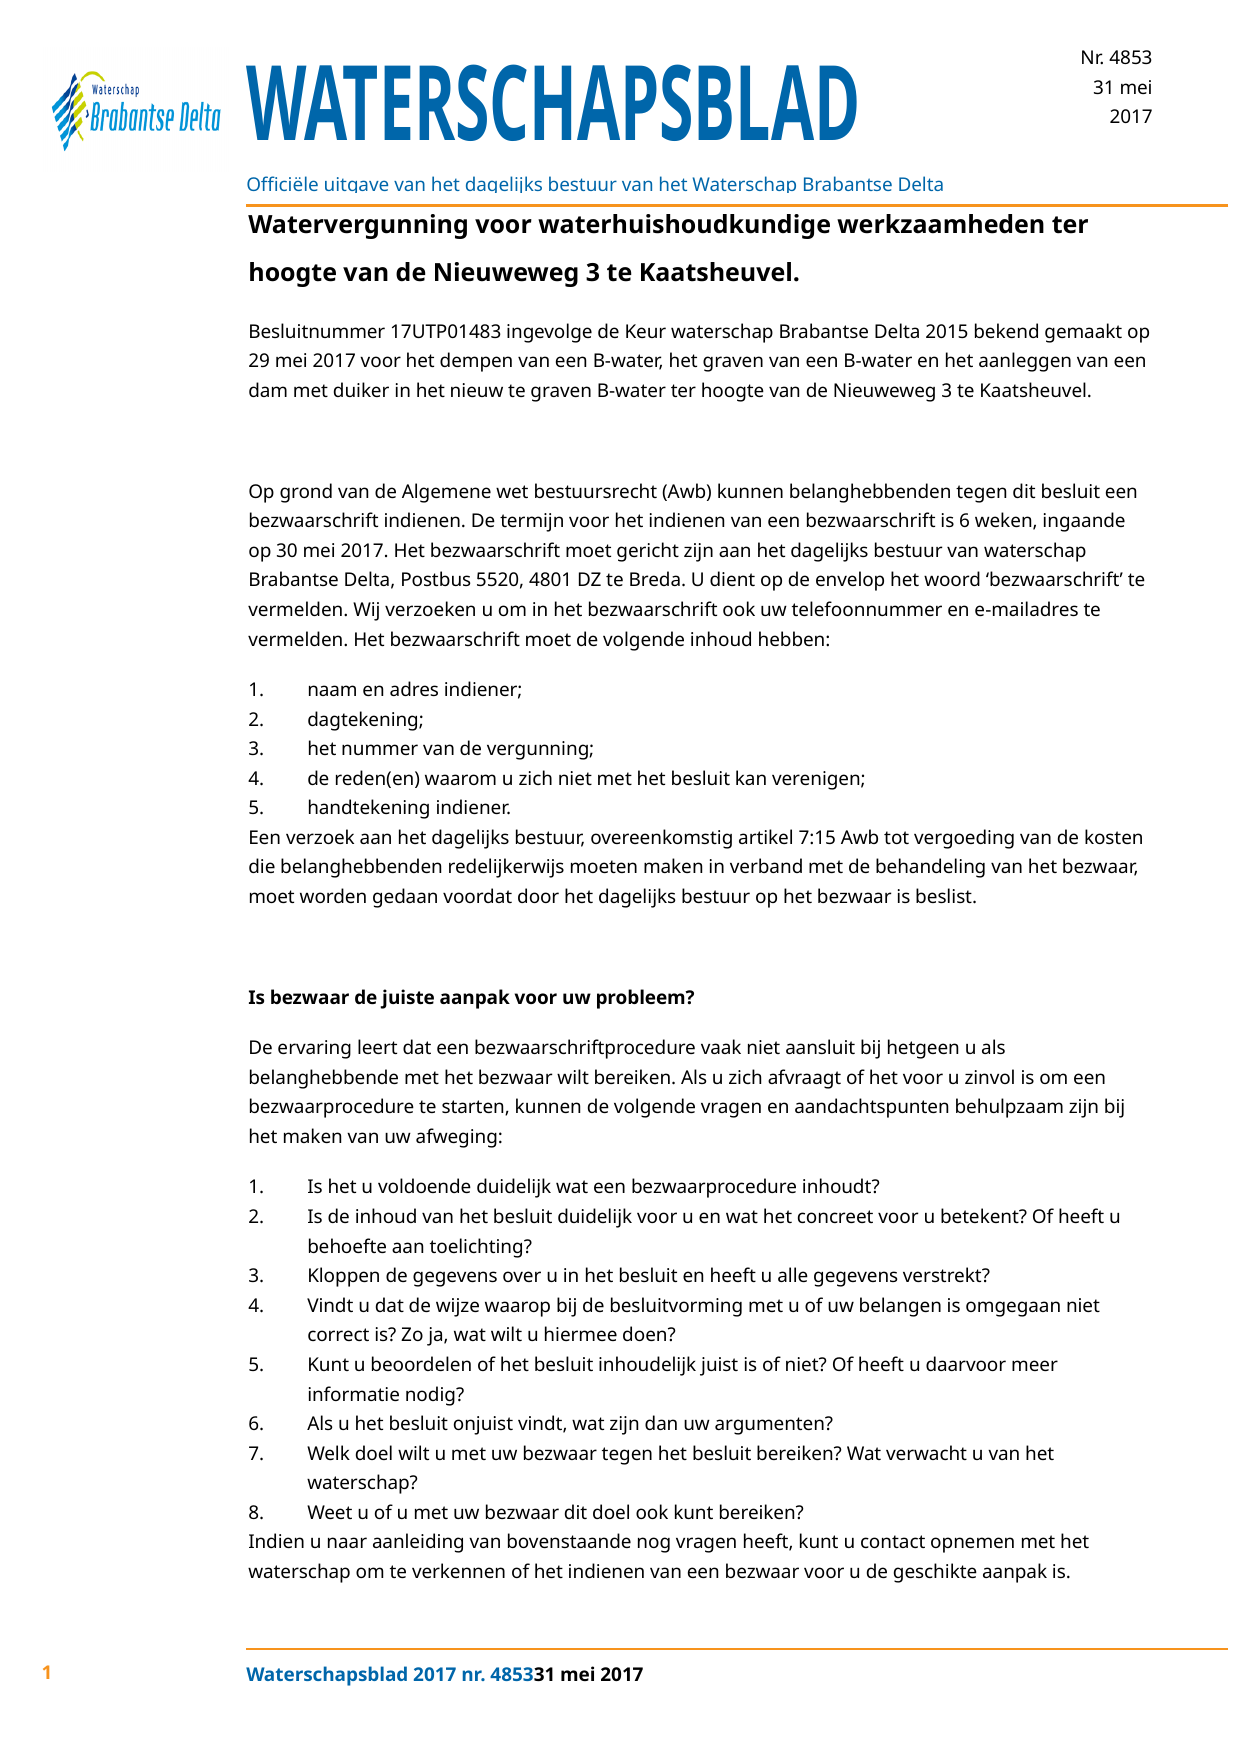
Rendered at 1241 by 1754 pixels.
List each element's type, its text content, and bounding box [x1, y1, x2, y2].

list Weet u of u met uw bezwaar dit doel ook kunt bereiken? [248, 1499, 1152, 1525]
list de reden(en) waarom u zich niet met het besluit kan verenigen; [248, 765, 1152, 791]
list Welk doel wilt u met uw bezwaar tegen het besluit bereiken? Wat verwacht u van het waterschap? [248, 1440, 1152, 1495]
list Is de inhoud van het besluit duidelijk voor u en wat het concreet voor u betekent? Of heeft u behoefte aan toelichting? [248, 1203, 1152, 1259]
picture [41, 47, 231, 172]
list Is het u voldoende duidelijk wat een bezwaarprocedure inhoudt? [248, 1174, 1152, 1199]
text Een verzoek aan het dagelijks bestuur, overeenkomstig artikel 7:15 Awb tot vergoeding van de kosten die belanghebbenden redelijkerwijs moeten maken in verband met de behandeling van het bezwaar, moet worden gedaan voordat door het dagelijks bestuur op het bezwaar is beslist. [248, 824, 1152, 909]
text De ervaring leert dat een bezwaarschriftprocedure vaak niet aansluit bij hetgeen u als belanghebbende met het bezwaar wilt bereiken. Als u zich afvraagt of het voor u zinvol is om een bezwaarprocedure te starten, kunnen de volgende vragen en aandachtspunten behulpzaam zijn bij het maken van uw afweging: [248, 1034, 1152, 1149]
list dagtekening; [248, 706, 1152, 732]
text Watervergunning voor waterhuishoudkundige werkzaamheden ter hoogte van de Nieuweweg 3 te Kaatsheuvel. [248, 207, 1152, 288]
text Indien u naar aanleiding van bovenstaande nog vragen heeft, kunt u contact opnemen met het waterschap om te verkennen of het indienen van een bezwaar voor u de geschikte aanpak is. [248, 1529, 1152, 1584]
list handtekening indiener. [248, 794, 1152, 820]
list het nummer van de vergunning; [248, 735, 1152, 761]
list Kunt u beoordelen of het besluit inhoudelijk juist is of niet? Of heeft u daarvoor meer informatie nodig? [248, 1351, 1152, 1407]
list Kloppen de gegevens over u in het besluit en heeft u alle gegevens verstrekt? [248, 1262, 1152, 1288]
text Besluitnummer 17UTP01483 ingevolge de Keur waterschap Brabantse Delta 2015 bekend gemaakt op 29 mei 2017 voor het dempen van een B-water, het graven van een B-water en het aanleggen van een dam met duiker in het nieuw te graven B-water ter hoogte van de Nieuweweg 3 te Kaatsheuvel. [248, 318, 1152, 403]
text Is bezwaar de juiste aanpak voor uw probleem? [248, 984, 1152, 1010]
list Vindt u dat de wijze waarop bij de besluitvorming met u of uw belangen is omgegaan niet correct is? Zo ja, wat wilt u hiermee doen? [248, 1292, 1152, 1347]
list naam en adres indiener; [248, 676, 1152, 702]
text Op grond van de Algemene wet bestuursrecht (Awb) kunnen belanghebbenden tegen dit besluit een bezwaarschrift indienen. De termijn voor het indienen van een bezwaarschrift is 6 weken, ingaande op 30 mei 2017. Het bezwaarschrift moet gericht zijn aan het dagelijks bestuur van waterschap Brabantse Delta, Postbus 5520, 4801 DZ te Breda. U dient op de envelop het woord ‘bezwaarschrift’ te vermelden. Wij verzoeken u om in het bezwaarschrift ook uw telefoonnummer en e‑mailadres te vermelden. Het bezwaarschrift moet de volgende inhoud hebben: [248, 478, 1152, 652]
list Als u het besluit onjuist vindt, wat zijn dan uw argumenten? [248, 1410, 1152, 1436]
